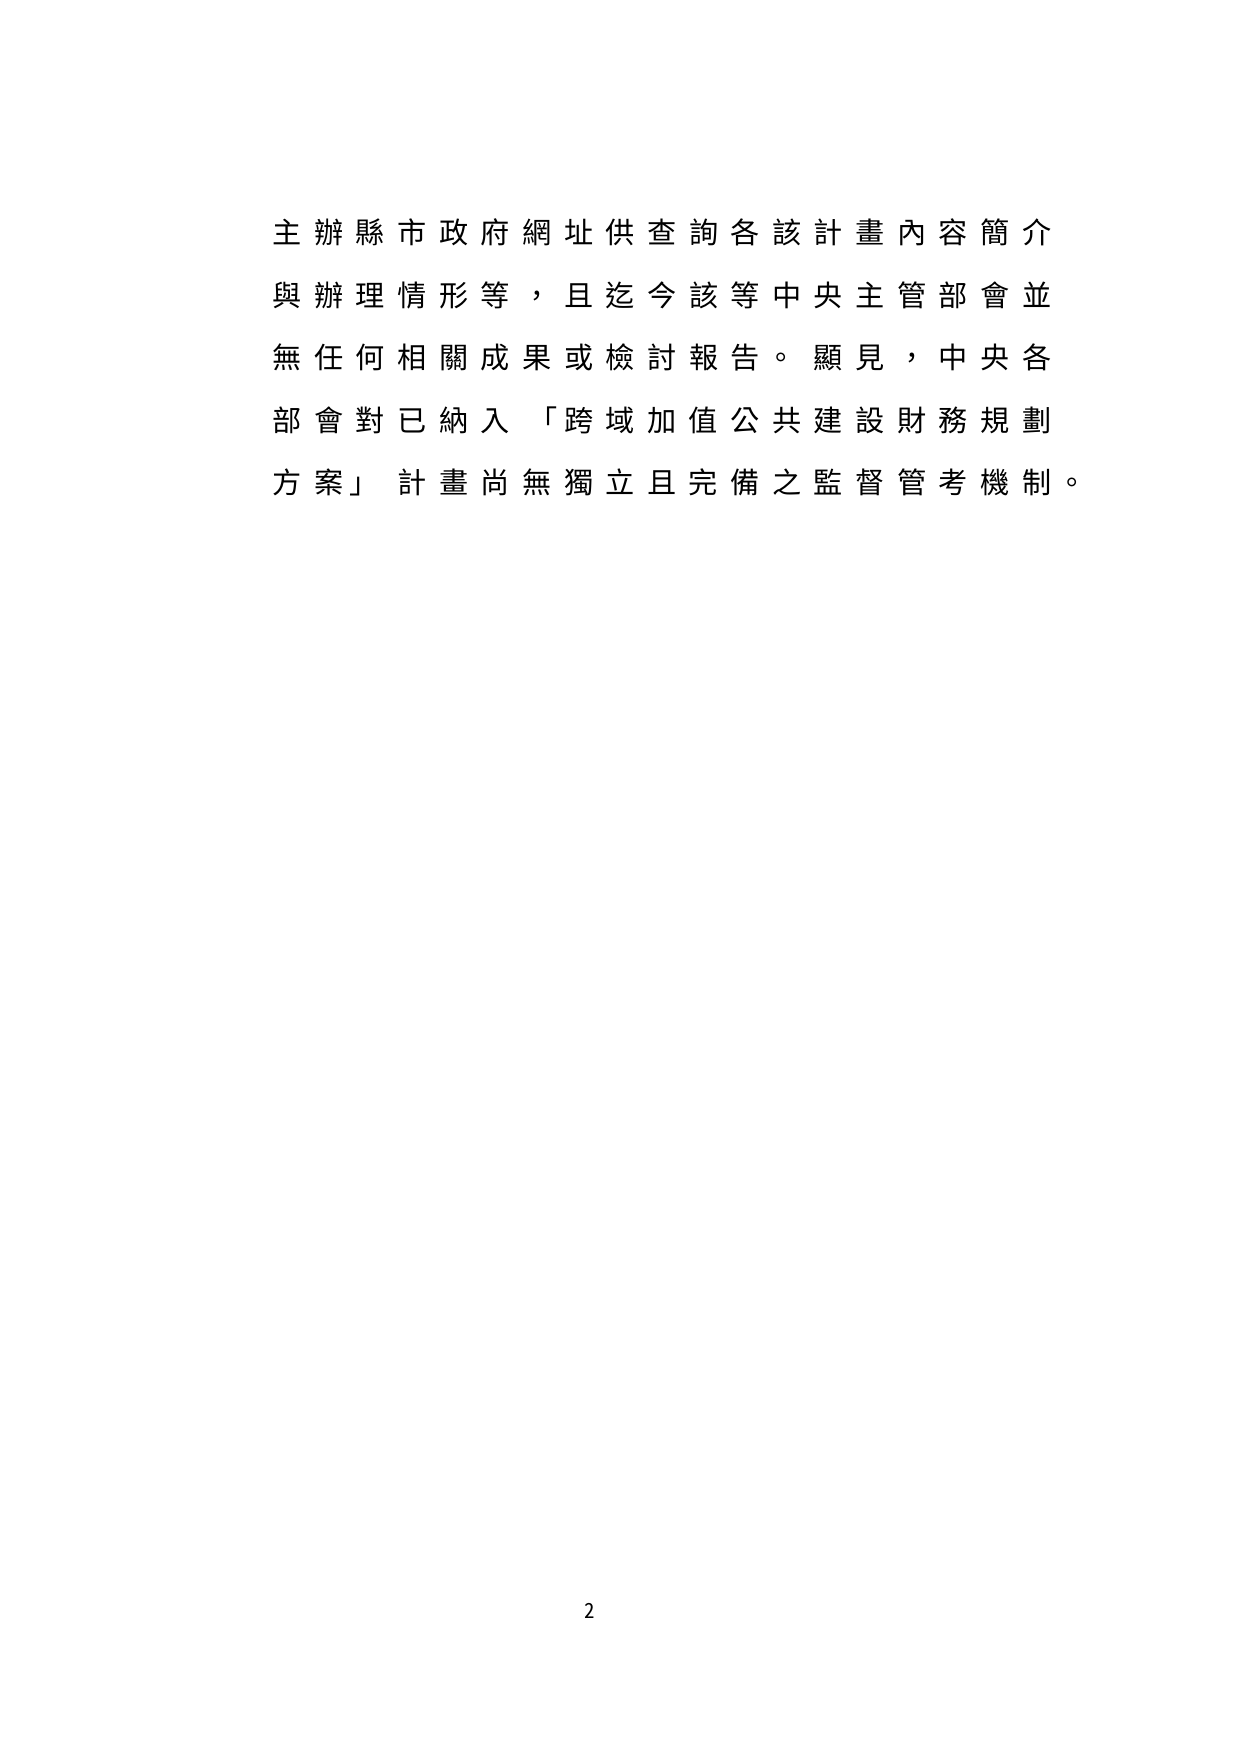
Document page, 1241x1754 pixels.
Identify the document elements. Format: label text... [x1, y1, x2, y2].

text 「跨域加值公共建設財務規劃方案」推動迄今已近3年，為瞭解中央主管部會對各項計畫執行進度之掌控及監督管考情形，經洽詢國發會表示：「跨域加值之各項公共建設計畫之執行、控管及監督均循原計畫執行列管等方式，本會不另行控管，因此，對於計畫之執行進度及問題，實難提供完整明確之狀況，建請貴中心另洽部會了解。」；復經詢洽內政部及交通部，概係以：相關計畫之監督考核及獎懲機制仍以「內政部年度施政計畫管制考核作業注意事項」辦理；相關計畫已納入行政院104年度施政計畫，每月列管計畫執行進度，並填報於行政院政府計畫管理資訊網(GPM NET)；計畫監督管考及獎懲機制係依「行政院所屬各機關施政績效管理要點」每年就年度施政計畫之關鍵策略目標及共同性目標達成情形逐項分析評估，並撰擬年度施政績效報告等回復，抑或逕提供各主辦縣市政府網址供查詢各該計畫內容簡介與辦理情形等，且迄今該等中央主管部會並無任何相關成果或檢討報告。顯見，中央各部會對已納入「跨域加值公共建設財務規劃方案」計畫尚無獨立且完備之監督管考機制。 [242, 189, 1058, 564]
